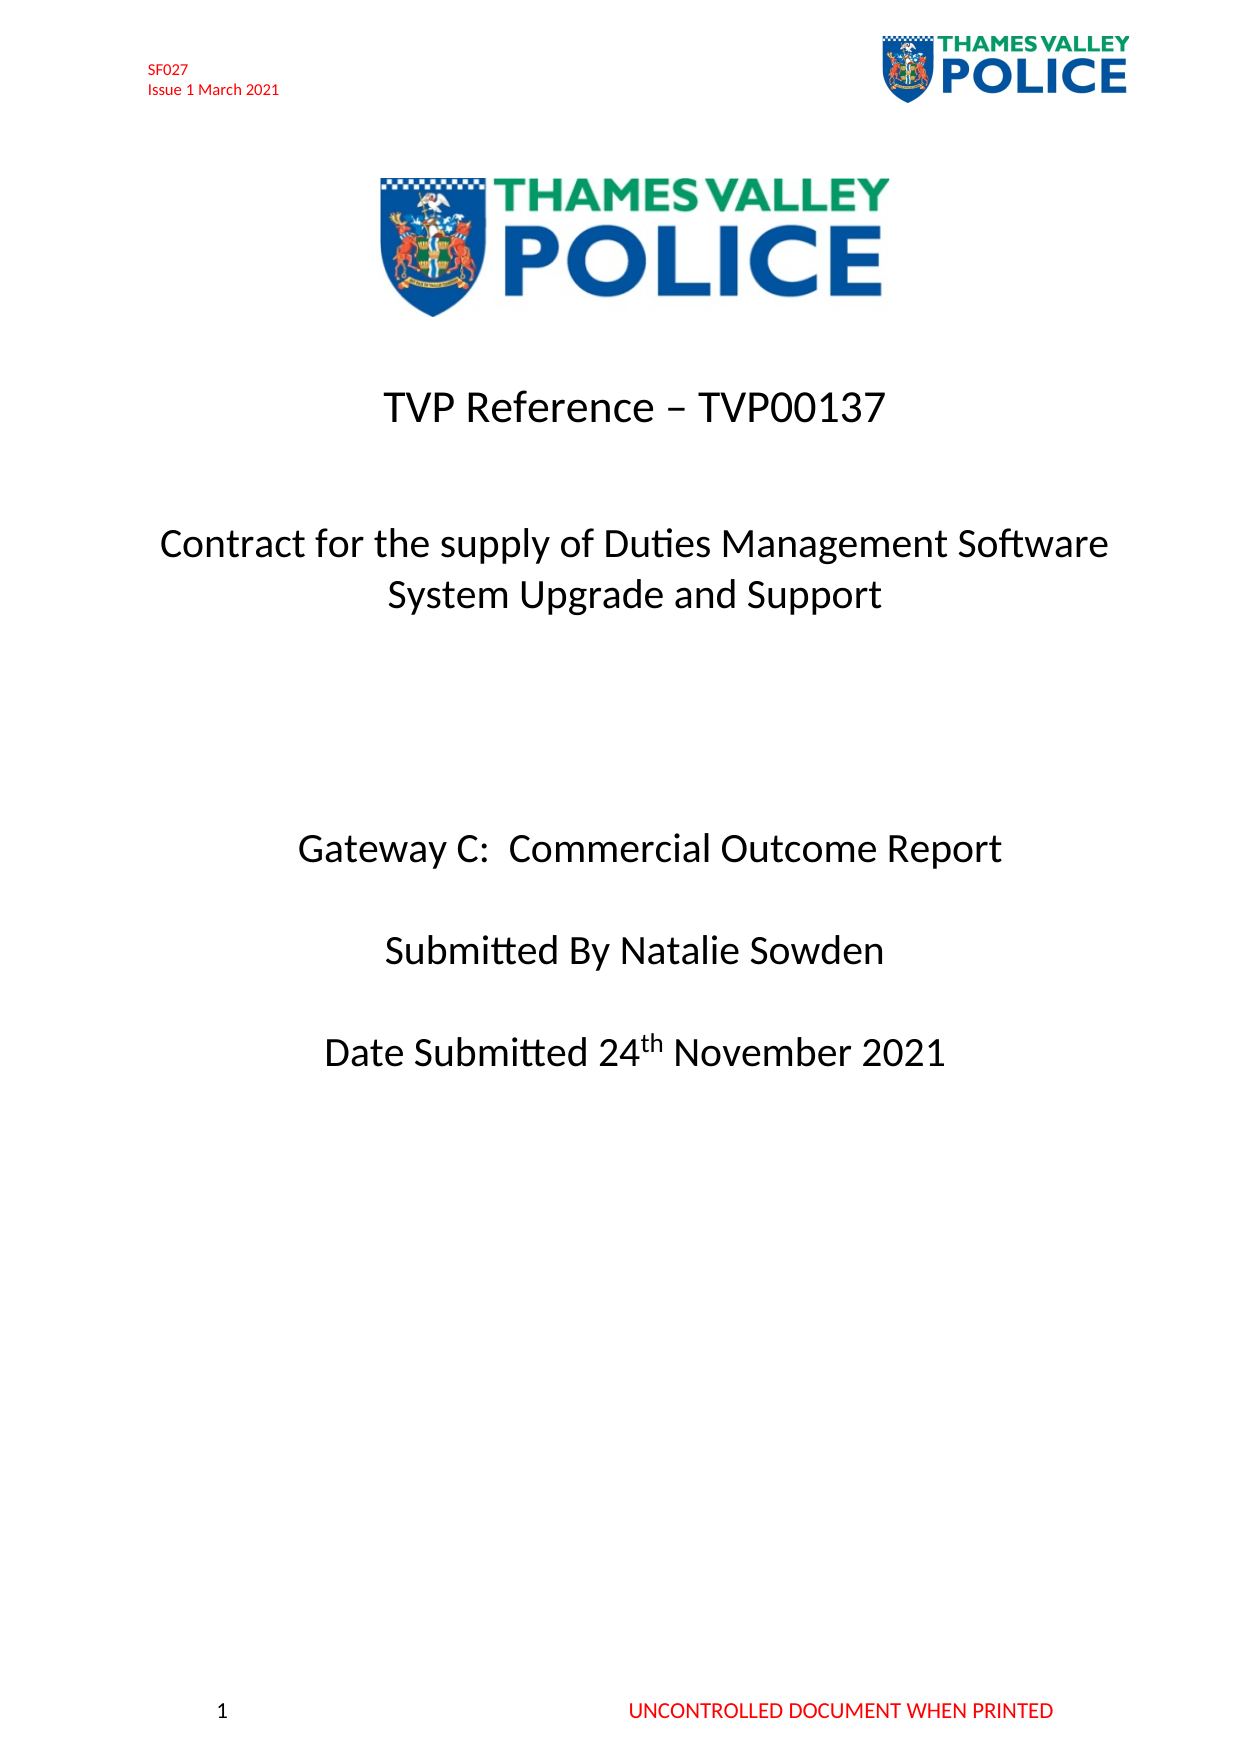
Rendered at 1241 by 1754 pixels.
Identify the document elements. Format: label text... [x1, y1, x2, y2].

text Submitted By Natalie Sowden [148, 924, 1122, 975]
text Contract for the supply of Duties Management Software System Upgrade and Support [148, 517, 1122, 619]
text Gateway C: Commercial Outcome Report [223, 822, 1122, 873]
text Date Submitted 24th November 2021 [148, 1026, 1122, 1077]
text TVP Reference – TVP00137 [148, 377, 1122, 433]
